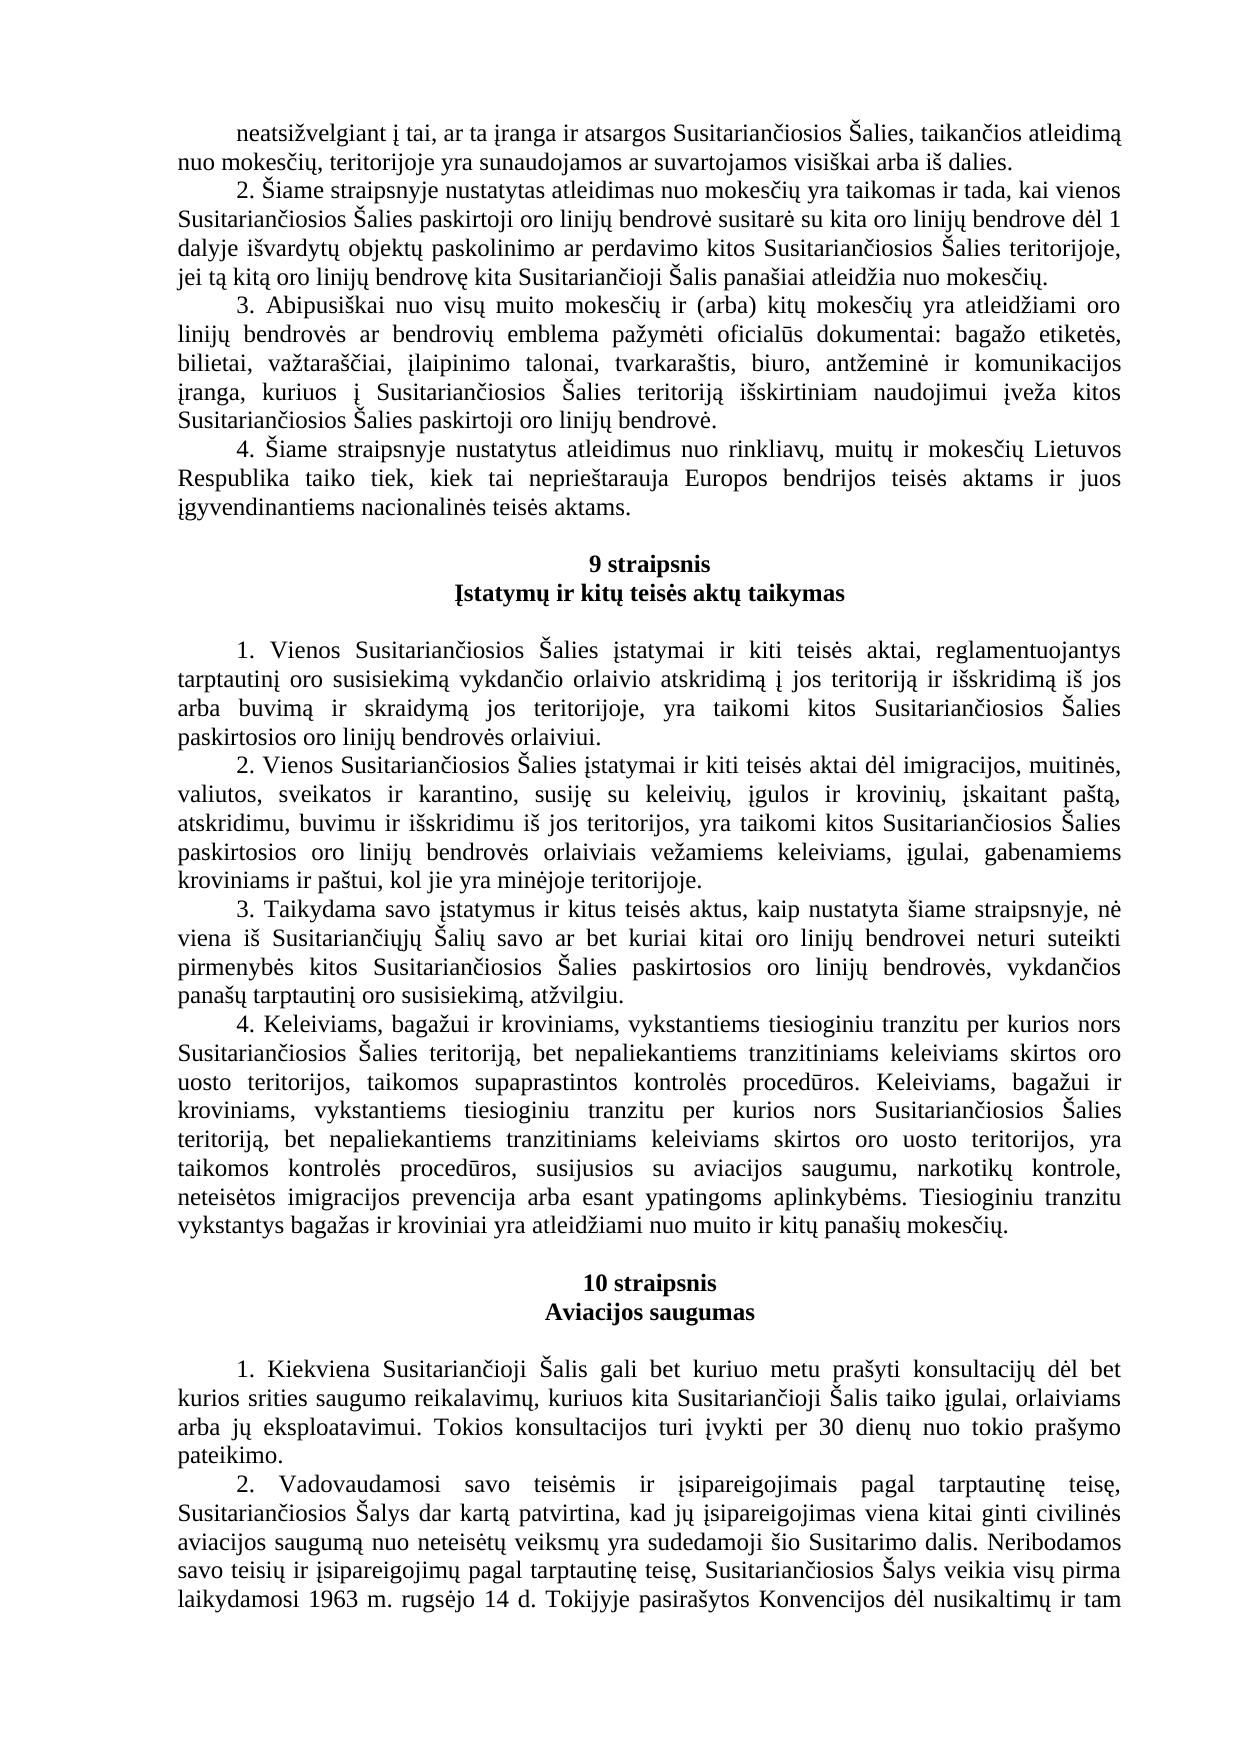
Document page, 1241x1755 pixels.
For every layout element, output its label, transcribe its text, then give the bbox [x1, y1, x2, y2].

text 1. Vienos Susitariančiosios Šalies įstatymai ir kiti teisės aktai, reglamentuojantys tarptautinį oro susisiekimą vykdančio orlaivio atskridimą į jos teritoriją ir išskridimą iš jos arba buvimą ir skraidymą jos teritorijoje, yra taikomi kitos Susitariančiosios Šalies paskirtosios oro linijų bendrovės orlaiviui. [177, 636, 1122, 751]
text Aviacijos saugumas [177, 1297, 1122, 1326]
text 2. Šiame straipsnyje nustatytas atleidimas nuo mokesčių yra taikomas ir tada, kai vienos Susitariančiosios Šalies paskirtoji oro linijų bendrovė susitarė su kita oro linijų bendrove dėl 1 dalyje išvardytų objektų paskolinimo ar perdavimo kitos Susitariančiosios Šalies teritorijoje, jei tą kitą oro linijų bendrovę kita Susitariančioji Šalis panašiai atleidžia nuo mokesčių. [177, 176, 1122, 291]
text 1. Kiekviena Susitariančioji Šalis gali bet kuriuo metu prašyti konsultacijų dėl bet kurios srities saugumo reikalavimų, kuriuos kita Susitariančioji Šalis taiko įgulai, orlaiviams arba jų eksploatavimui. Tokios konsultacijos turi įvykti per 30 dienų nuo tokio prašymo pateikimo. [177, 1354, 1122, 1469]
text 4. Keleiviams, bagažui ir kroviniams, vykstantiems tiesioginiu tranzitu per kurios nors Susitariančiosios Šalies teritoriją, bet nepaliekantiems tranzitiniams keleiviams skirtos oro uosto teritorijos, taikomos supaprastintos kontrolės procedūros. Keleiviams, bagažui ir kroviniams, vykstantiems tiesioginiu tranzitu per kurios nors Susitariančiosios Šalies teritoriją, bet nepaliekantiems tranzitiniams keleiviams skirtos oro uosto teritorijos, yra taikomos kontrolės procedūros, susijusios su aviacijos saugumu, narkotikų kontrole, neteisėtos imigracijos prevencija arba esant ypatingoms aplinkybėms. Tiesioginiu tranzitu vykstantys bagažas ir kroviniai yra atleidžiami nuo muito ir kitų panašių mokesčių. [177, 1009, 1122, 1239]
text 4. Šiame straipsnyje nustatytus atleidimus nuo rinkliavų, muitų ir mokesčių Lietuvos Respublika taiko tiek, kiek tai neprieštarauja Europos bendrijos teisės aktams ir juos įgyvendinantiems nacionalinės teisės aktams. [177, 434, 1122, 521]
text 10 straipsnis [177, 1268, 1122, 1297]
text 3. Taikydama savo įstatymus ir kitus teisės aktus, kaip nustatyta šiame straipsnyje, nė viena iš Susitariančiųjų Šalių savo ar bet kuriai kitai oro linijų bendrovei neturi suteikti pirmenybės kitos Susitariančiosios Šalies paskirtosios oro linijų bendrovės, vykdančios panašų tarptautinį oro susisiekimą, atžvilgiu. [177, 894, 1122, 1009]
text 3. Abipusiškai nuo visų muito mokesčių ir (arba) kitų mokesčių yra atleidžiami oro linijų bendrovės ar bendrovių emblema pažymėti oficialūs dokumentai: bagažo etiketės, bilietai, važtaraščiai, įlaipinimo talonai, tvarkaraštis, biuro, antžeminė ir komunikacijos įranga, kuriuos į Susitariančiosios Šalies teritoriją išskirtiniam naudojimui įveža kitos Susitariančiosios Šalies paskirtoji oro linijų bendrovė. [177, 291, 1122, 434]
text neatsižvelgiant į tai, ar ta įranga ir atsargos Susitariančiosios Šalies, taikančios atleidimą nuo mokesčių, teritorijoje yra sunaudojamos ar suvartojamos visiškai arba iš dalies. [177, 118, 1122, 176]
text 2. Vienos Susitariančiosios Šalies įstatymai ir kiti teisės aktai dėl imigracijos, muitinės, valiutos, sveikatos ir karantino, susiję su keleivių, įgulos ir krovinių, įskaitant paštą, atskridimu, buvimu ir išskridimu iš jos teritorijos, yra taikomi kitos Susitariančiosios Šalies paskirtosios oro linijų bendrovės orlaiviais vežamiems keleiviams, įgulai, gabenamiems kroviniams ir paštui, kol jie yra minėjoje teritorijoje. [177, 751, 1122, 894]
text Įstatymų ir kitų teisės aktų taikymas [177, 578, 1122, 607]
text 9 straipsnis [177, 549, 1122, 578]
text 2. Vadovaudamosi savo teisėmis ir įsipareigojimais pagal tarptautinę teisę, Susitariančiosios Šalys dar kartą patvirtina, kad jų įsipareigojimas viena kitai ginti civilinės aviacijos saugumą nuo neteisėtų veiksmų yra sudedamoji šio Susitarimo dalis. Neribodamos savo teisių ir įsipareigojimų pagal tarptautinę teisę, Susitariančiosios Šalys veikia visų pirma laikydamosi 1963 m. rugsėjo 14 d. Tokijyje pasirašytos Konvencijos dėl nusikaltimų ir tam [177, 1469, 1122, 1613]
